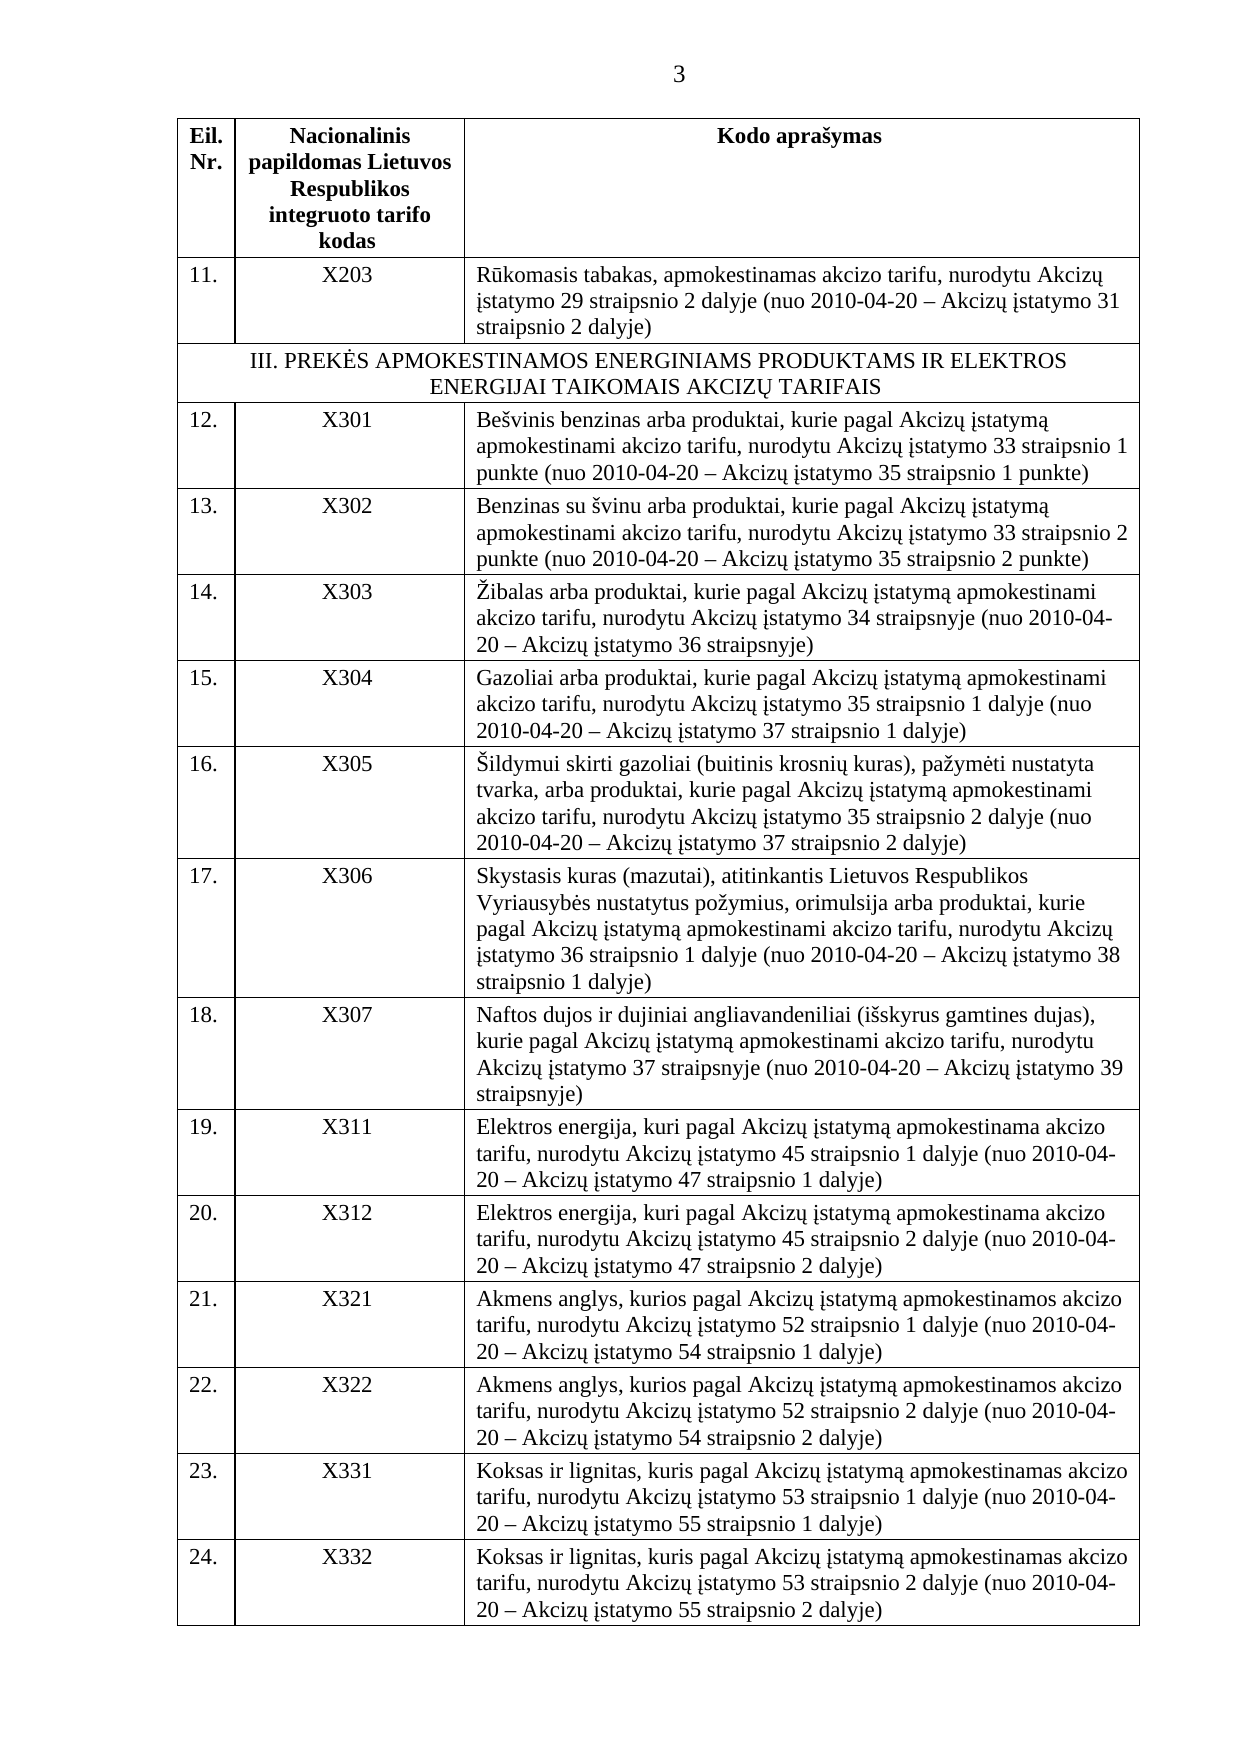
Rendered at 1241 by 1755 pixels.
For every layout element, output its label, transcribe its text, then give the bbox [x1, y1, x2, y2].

table_cell 14. [178, 575, 234, 660]
table_header Eil. Nr. [178, 119, 234, 257]
table_cell X312 [236, 1196, 464, 1281]
table_cell X331 [236, 1454, 464, 1539]
table_cell 16. [178, 747, 234, 858]
table_cell X321 [236, 1282, 464, 1367]
table_cell Rūkomasis tabakas, apmokestinamas akcizo tarifu, nurodytu Akcizų įstatymo 29 straipsnio 2 dalyje (nuo 2010-04-20 – Akcizų įstatymo 31 straipsnio 2 dalyje) [465, 258, 1139, 343]
table_cell III. PREKĖS APMOKESTINAMOS ENERGINIAMS PRODUKTAMS IR ELEKTROS ENERGIJAI TAIKOMAIS AKCIZŲ TARIFAIS [178, 344, 1139, 402]
table_cell Šildymui skirti gazoliai (buitinis krosnių kuras), pažymėti nustatyta tvarka, arba produktai, kurie pagal Akcizų įstatymą apmokestinami akcizo tarifu, nurodytu Akcizų įstatymo 35 straipsnio 2 dalyje (nuo 2010-04-20 – Akcizų įstatymo 37 straipsnio 2 dalyje) [465, 747, 1139, 858]
table_cell 18. [178, 998, 234, 1109]
table_cell X203 [236, 258, 464, 343]
table_cell Koksas ir lignitas, kuris pagal Akcizų įstatymą apmokestinamas akcizo tarifu, nurodytu Akcizų įstatymo 53 straipsnio 2 dalyje (nuo 2010-04-20 – Akcizų įstatymo 55 straipsnio 2 dalyje) [465, 1540, 1139, 1625]
table_cell Koksas ir lignitas, kuris pagal Akcizų įstatymą apmokestinamas akcizo tarifu, nurodytu Akcizų įstatymo 53 straipsnio 1 dalyje (nuo 2010-04-20 – Akcizų įstatymo 55 straipsnio 1 dalyje) [465, 1454, 1139, 1539]
table_cell Bešvinis benzinas arba produktai, kurie pagal Akcizų įstatymą apmokestinami akcizo tarifu, nurodytu Akcizų įstatymo 33 straipsnio 1 punkte (nuo 2010-04-20 – Akcizų įstatymo 35 straipsnio 1 punkte) [465, 403, 1139, 488]
table_cell Akmens anglys, kurios pagal Akcizų įstatymą apmokestinamos akcizo tarifu, nurodytu Akcizų įstatymo 52 straipsnio 2 dalyje (nuo 2010-04-20 – Akcizų įstatymo 54 straipsnio 2 dalyje) [465, 1368, 1139, 1453]
table_cell 19. [178, 1110, 234, 1195]
table_header Kodo aprašymas [465, 119, 1139, 257]
table_header Nacionalinis papildomas Lietuvos Respublikos integruoto tarifo kodas [236, 119, 464, 257]
table_cell 22. [178, 1368, 234, 1453]
table_cell Benzinas su švinu arba produktai, kurie pagal Akcizų įstatymą apmokestinami akcizo tarifu, nurodytu Akcizų įstatymo 33 straipsnio 2 punkte (nuo 2010-04-20 – Akcizų įstatymo 35 straipsnio 2 punkte) [465, 489, 1139, 574]
table_cell X322 [236, 1368, 464, 1453]
table_cell X332 [236, 1540, 464, 1625]
table_cell 11. [178, 258, 234, 343]
table_cell 23. [178, 1454, 234, 1539]
table_cell X301 [236, 403, 464, 488]
table_cell Elektros energija, kuri pagal Akcizų įstatymą apmokestinama akcizo tarifu, nurodytu Akcizų įstatymo 45 straipsnio 1 dalyje (nuo 2010-04-20 – Akcizų įstatymo 47 straipsnio 1 dalyje) [465, 1110, 1139, 1195]
table_cell 20. [178, 1196, 234, 1281]
table_cell 21. [178, 1282, 234, 1367]
table_cell 24. [178, 1540, 234, 1625]
table_cell X304 [236, 661, 464, 746]
table_cell 17. [178, 859, 234, 997]
table_cell 13. [178, 489, 234, 574]
table_cell X303 [236, 575, 464, 660]
table_cell Skystasis kuras (mazutai), atitinkantis Lietuvos Respublikos Vyriausybės nustatytus požymius, orimulsija arba produktai, kurie pagal Akcizų įstatymą apmokestinami akcizo tarifu, nurodytu Akcizų įstatymo 36 straipsnio 1 dalyje (nuo 2010-04-20 – Akcizų įstatymo 38 straipsnio 1 dalyje) [465, 859, 1139, 997]
table_cell X306 [236, 859, 464, 997]
table_cell 12. [178, 403, 234, 488]
table_cell X302 [236, 489, 464, 574]
table_cell Elektros energija, kuri pagal Akcizų įstatymą apmokestinama akcizo tarifu, nurodytu Akcizų įstatymo 45 straipsnio 2 dalyje (nuo 2010-04-20 – Akcizų įstatymo 47 straipsnio 2 dalyje) [465, 1196, 1139, 1281]
table_cell X307 [236, 998, 464, 1109]
table_cell 15. [178, 661, 234, 746]
table_cell X305 [236, 747, 464, 858]
table_cell Akmens anglys, kurios pagal Akcizų įstatymą apmokestinamos akcizo tarifu, nurodytu Akcizų įstatymo 52 straipsnio 1 dalyje (nuo 2010-04-20 – Akcizų įstatymo 54 straipsnio 1 dalyje) [465, 1282, 1139, 1367]
table_cell Naftos dujos ir dujiniai angliavandeniliai (išskyrus gamtines dujas), kurie pagal Akcizų įstatymą apmokestinami akcizo tarifu, nurodytu Akcizų įstatymo 37 straipsnyje (nuo 2010-04-20 – Akcizų įstatymo 39 straipsnyje) [465, 998, 1139, 1109]
table_cell Žibalas arba produktai, kurie pagal Akcizų įstatymą apmokestinami akcizo tarifu, nurodytu Akcizų įstatymo 34 straipsnyje (nuo 2010-04-20 – Akcizų įstatymo 36 straipsnyje) [465, 575, 1139, 660]
table_cell X311 [236, 1110, 464, 1195]
table_cell Gazoliai arba produktai, kurie pagal Akcizų įstatymą apmokestinami akcizo tarifu, nurodytu Akcizų įstatymo 35 straipsnio 1 dalyje (nuo 2010-04-20 – Akcizų įstatymo 37 straipsnio 1 dalyje) [465, 661, 1139, 746]
